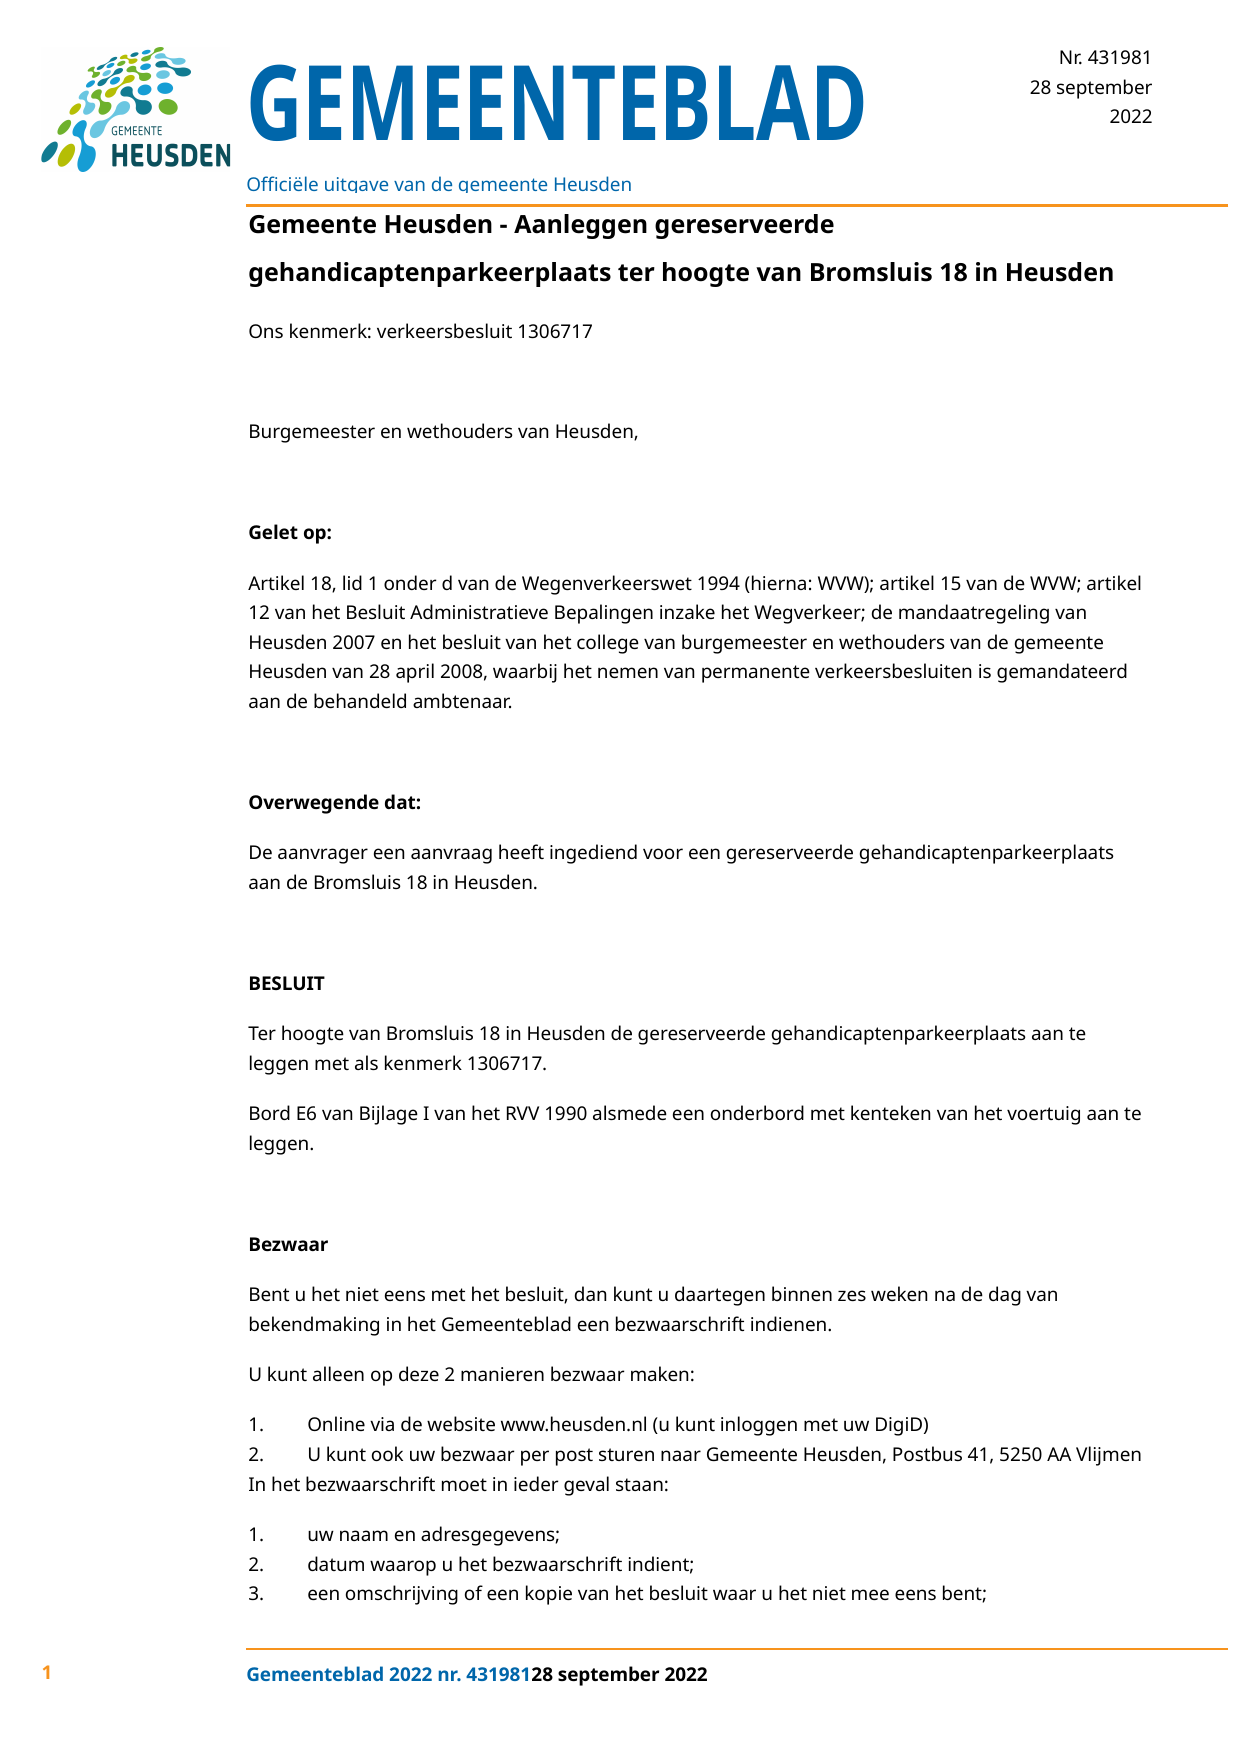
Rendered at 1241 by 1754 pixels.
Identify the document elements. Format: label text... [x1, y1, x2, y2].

text Bord E6 van Bijlage I van het RVV 1990 alsmede een onderbord met kenteken van het voertuig aan te leggen. [248, 1100, 1152, 1156]
list datum waarop u het bezwaarschrift indient; [248, 1551, 1152, 1577]
list een omschrijving of een kopie van het besluit waar u het niet mee eens bent; [248, 1580, 1152, 1606]
text Burgemeester en wethouders van Heusden, [248, 419, 1152, 444]
text Artikel 18, lid 1 onder d van de Wegenverkeerswet 1994 (hierna: WVW); artikel 15 van de WVW; artikel 12 van het Besluit Administratieve Bepalingen inzake het Wegverkeer; de mandaatregeling van Heusden 2007 en het besluit van het college van burgemeester en wethouders van de gemeente Heusden van 28 april 2008, waarbij het nemen van permanente verkeersbesluiten is gemandateerd aan de behandeld ambtenaar. [248, 570, 1152, 714]
list U kunt ook uw bezwaar per post sturen naar Gemeente Heusden, Postbus 41, 5250 AA Vlijmen [248, 1441, 1152, 1467]
list uw naam en adresgegevens; [248, 1521, 1152, 1547]
text Bezwaar [248, 1231, 1152, 1257]
text BESLUIT [248, 970, 1152, 996]
list Online via de website www.heusden.nl (u kunt inloggen met uw DigiD) [248, 1412, 1152, 1437]
text U kunt alleen op deze 2 manieren bezwaar maken: [248, 1361, 1152, 1387]
text De aanvrager een aanvraag heeft ingediend voor een gereserveerde gehandicaptenparkeerplaats aan de Bromsluis 18 in Heusden. [248, 839, 1152, 895]
text Gemeente Heusden - Aanleggen gereserveerde gehandicaptenparkeerplaats ter hoogte van Bromsluis 18 in Heusden [248, 207, 1152, 288]
text Gelet op: [248, 519, 1152, 545]
text Ter hoogte van Bromsluis 18 in Heusden de gereserveerde gehandicaptenparkeerplaats aan te leggen met als kenmerk 1306717. [248, 1020, 1152, 1076]
text Overwegende dat: [248, 789, 1152, 815]
text Ons kenmerk: verkeersbesluit 1306717 [248, 318, 1152, 344]
picture [41, 47, 231, 172]
text In het bezwaarschrift moet in ieder geval staan: [248, 1471, 1152, 1497]
text Bent u het niet eens met het besluit, dan kunt u daartegen binnen zes weken na de dag van bekendmaking in het Gemeenteblad een bezwaarschrift indienen. [248, 1281, 1152, 1337]
